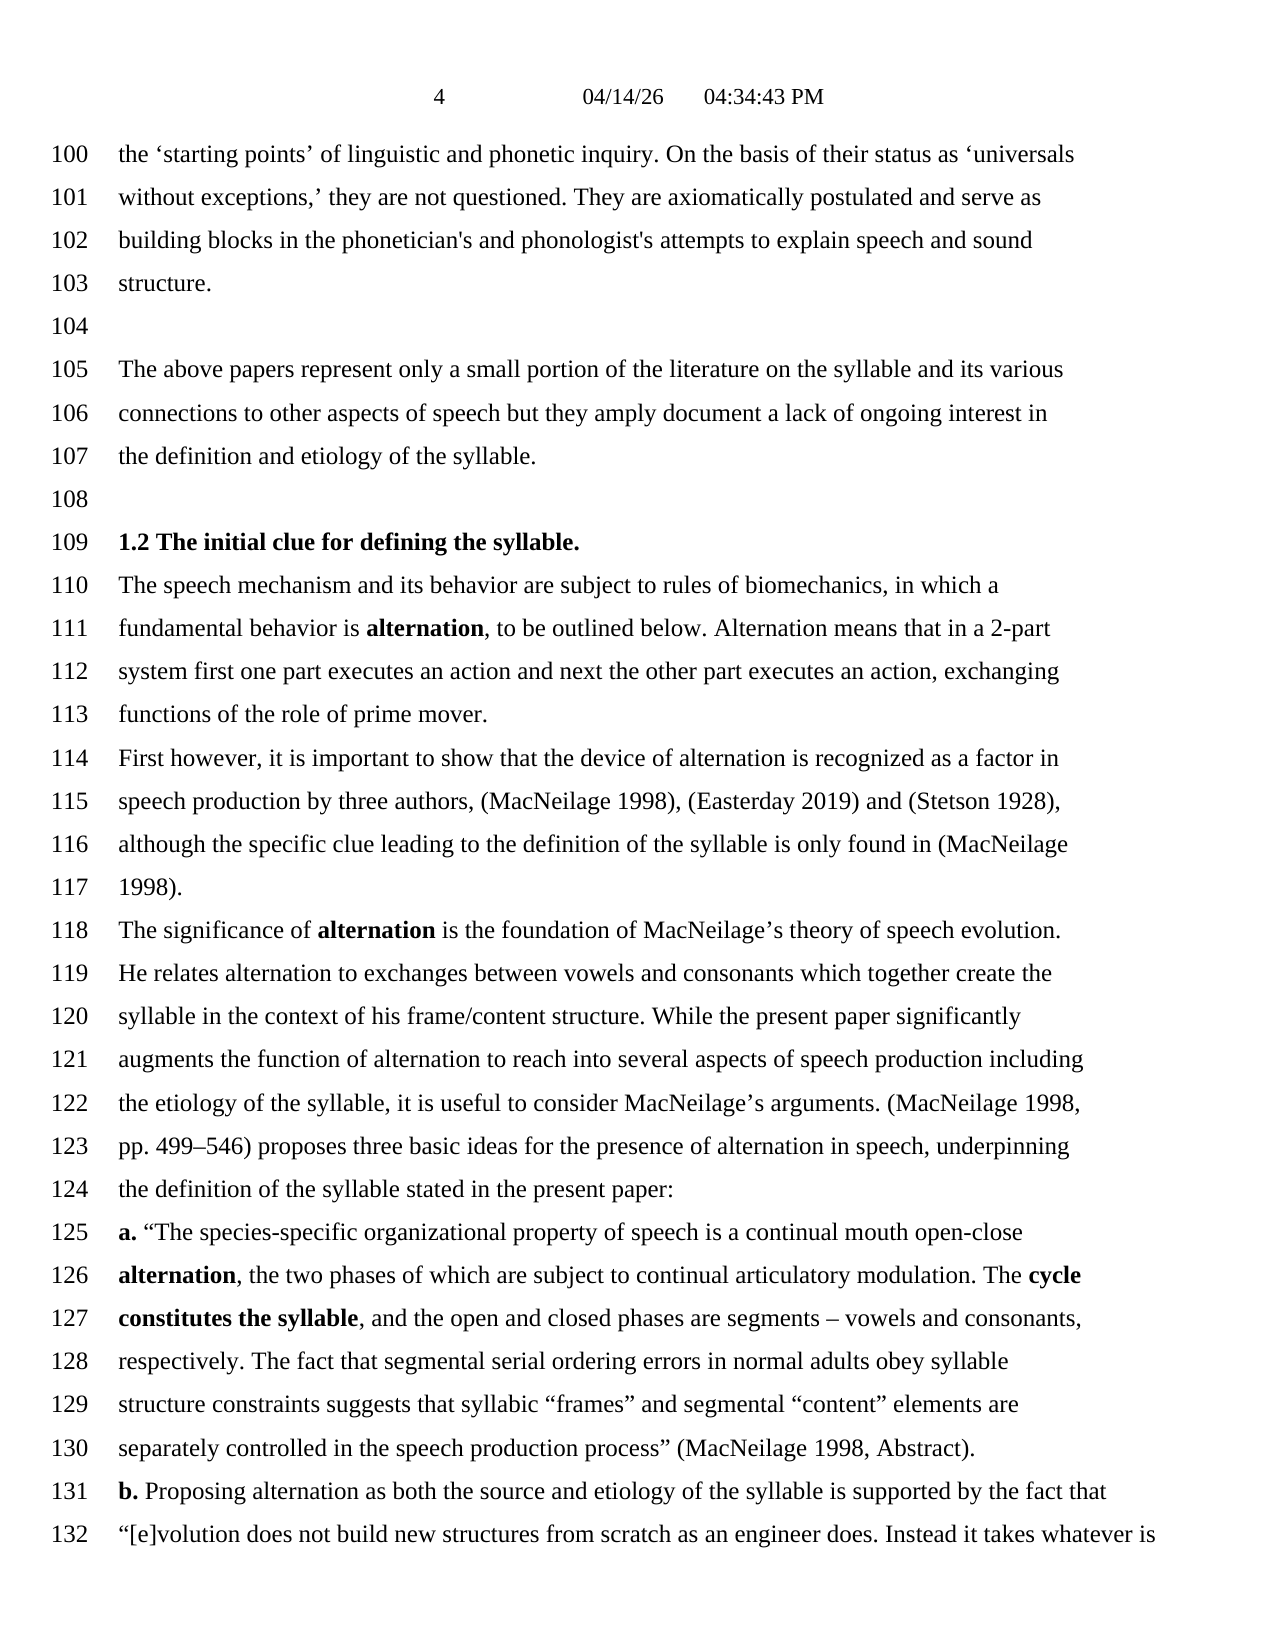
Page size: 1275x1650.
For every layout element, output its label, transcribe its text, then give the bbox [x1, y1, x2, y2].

text The above papers represent only a small portion of the literature on the syllable and its various connections to other aspects of speech but they amply document a lack of ongoing interest in the definition and etiology of the syllable. [118, 354, 1084, 469]
text the ‘starting points’ of linguistic and phonetic inquiry. On the basis of their status as ‘universals without exceptions,’ they are not questioned. They are axiomatically postulated and serve as building blocks in the phonetician's and phonologist's attempts to explain speech and sound structure. [118, 139, 1084, 297]
text The speech mechanism and its behavior are subject to rules of biomechanics, in which a fundamental behavior is alternation, to be outlined below. Alternation means that in a 2-part system first one part executes an action and next the other part executes an action, exchanging functions of the role of prime mover. [118, 570, 1084, 728]
text b. Proposing alternation as both the source and etiology of the syllable is supported by the fact that “[e]volution does not build new structures from scratch as an engineer does. Instead it takes whatever is [118, 1476, 1168, 1548]
text 1.2 The initial clue for defining the syllable. [118, 527, 1084, 556]
text First however, it is important to show that the device of alternation is recognized as a factor in speech production by three authors, (MacNeilage 1998), (Easterday 2019) and (Stetson 1928), although the specific clue leading to the definition of the syllable is only found in (MacNeilage 1998). [118, 743, 1084, 901]
text a. “The species-specific organizational property of speech is a continual mouth open-close alternation, the two phases of which are subject to continual articulatory modulation. The cycle constitutes the syllable, and the open and closed phases are segments – vowels and consonants, respectively. The fact that segmental serial ordering errors in normal adults obey syllable structure constraints suggests that syllabic “frames” and segmental “content” elements are separately controlled in the speech production process” (MacNeilage 1998, Abstract). [118, 1217, 1084, 1461]
text The significance of alternation is the foundation of MacNeilage’s theory of speech evolution. He relates alternation to exchanges between vowels and consonants which together create the syllable in the context of his frame/content structure. While the present paper significantly augments the function of alternation to reach into several aspects of speech production including the etiology of the syllable, it is useful to consider MacNeilage’s arguments. (MacNeilage 1998, pp. 499–546) proposes three basic ideas for the presence of alternation in speech, underpinning the definition of the syllable stated in the present paper: [118, 915, 1084, 1203]
